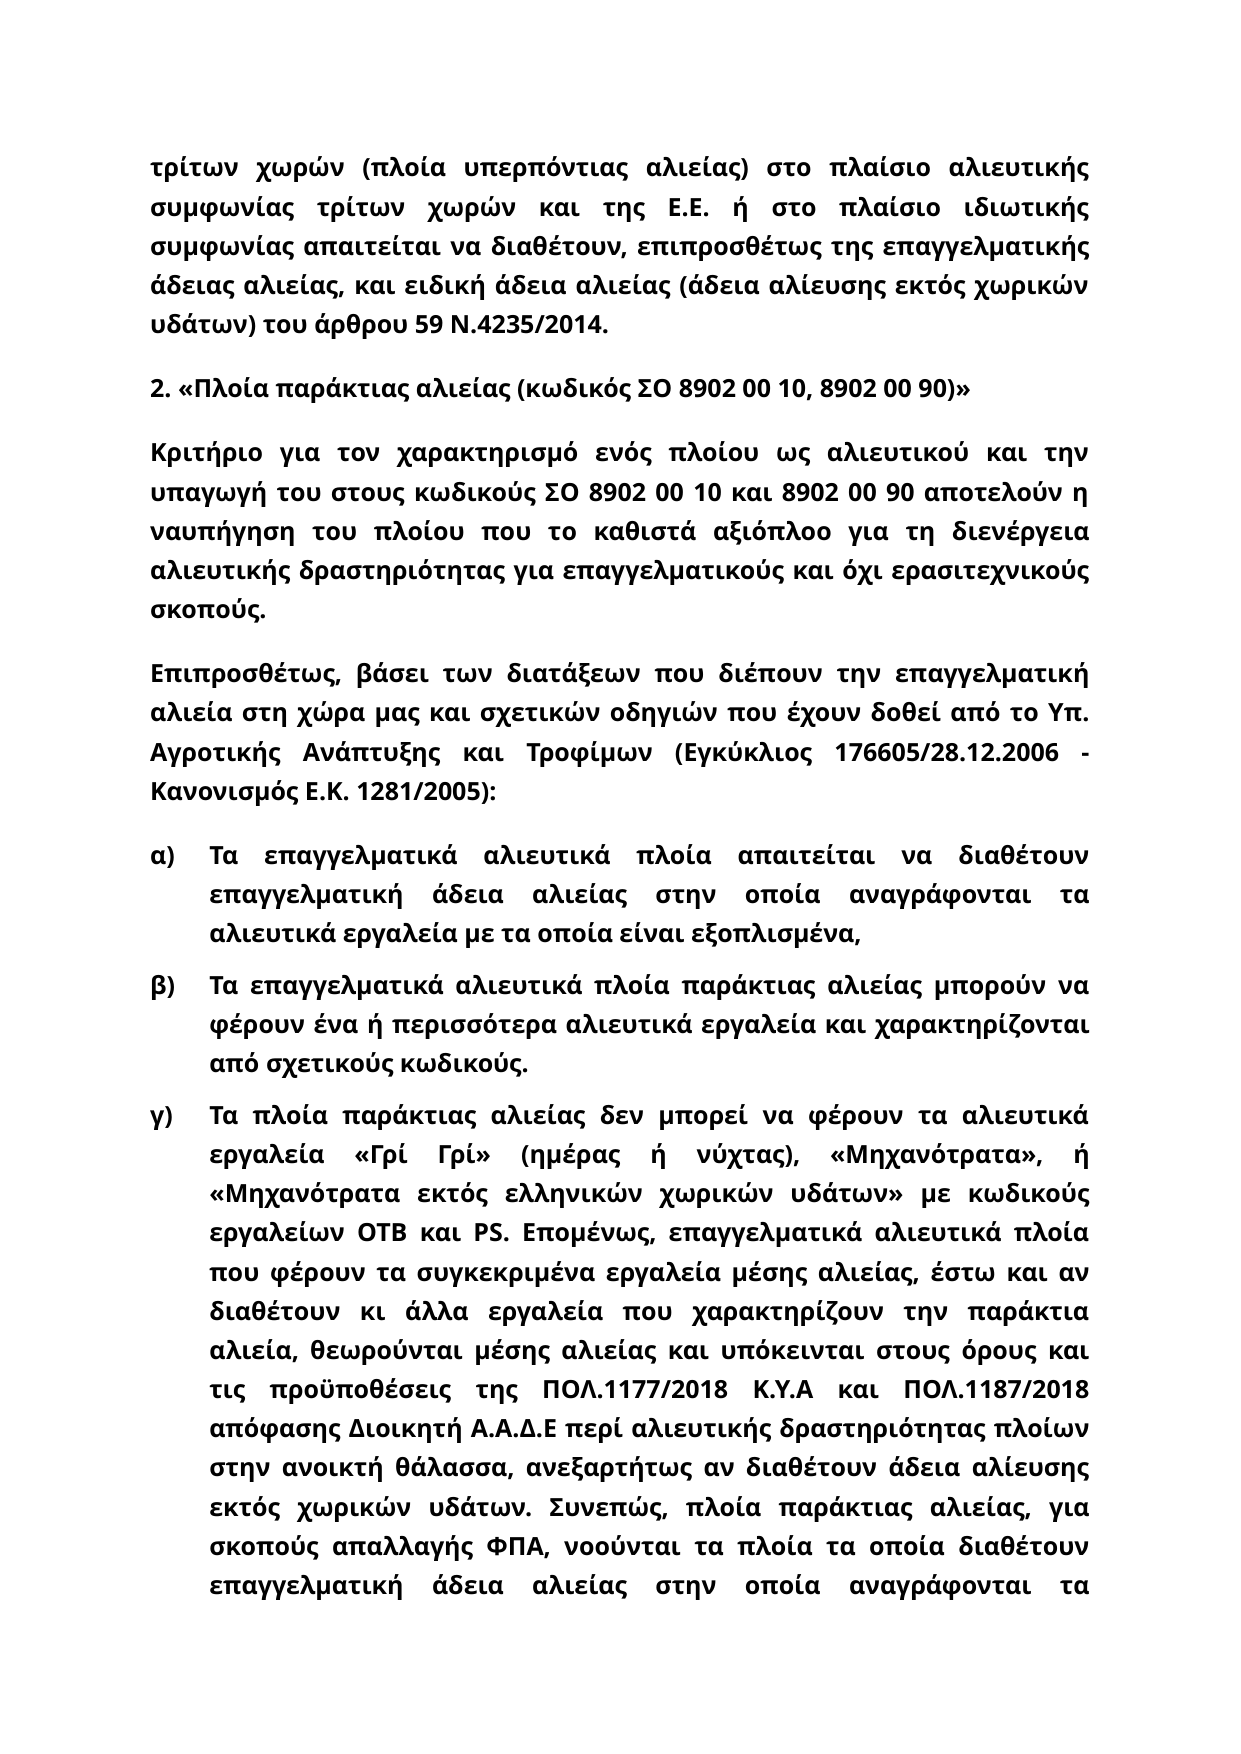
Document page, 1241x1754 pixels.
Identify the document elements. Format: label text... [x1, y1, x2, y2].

text Επιπροσθέτως, βάσει των διατάξεων που διέπουν την επαγγελματική αλιεία στη χώρα μας και σχετικών οδηγιών που έχουν δοθεί από το Υπ. Αγροτικής Ανάπτυξης και Τροφίμων (Εγκύκλιος 176605/28.12.2006 - Κανονισμός Ε.Κ. 1281/2005): [150, 656, 1090, 807]
text τρίτων χωρών (πλοία υπερπόντιας αλιείας) στο πλαίσιο αλιευτικής συμφωνίας τρίτων χωρών και της Ε.Ε. ή στο πλαίσιο ιδιωτικής συμφωνίας απαιτείται να διαθέτουν, επιπροσθέτως της επαγγελματικής άδειας αλιείας, και ειδική άδεια αλιείας (άδεια αλίευσης εκτός χωρικών υδάτων) του άρθρου 59 Ν.4235/2014. [150, 150, 1090, 341]
list α) Τα επαγγελματικά αλιευτικά πλοία απαιτείται να διαθέτουν επαγγελματική άδεια αλιείας στην οποία αναγράφονται τα αλιευτικά εργαλεία με τα οποία είναι εξοπλισμένα, [150, 837, 1090, 950]
list β) Τα επαγγελματικά αλιευτικά πλοία παράκτιας αλιείας μπορούν να φέρουν ένα ή περισσότερα αλιευτικά εργαλεία και χαρακτηρίζονται από σχετικούς κωδικούς. [150, 967, 1090, 1080]
text 2. «Πλοία παράκτιας αλιείας (κωδικός ΣΟ 8902 00 10, 8902 00 90)» [150, 371, 1090, 405]
list γ) Τα πλοία παράκτιας αλιείας δεν μπορεί να φέρουν τα αλιευτικά εργαλεία «Γρί Γρί» (ημέρας ή νύχτας), «Μηχανότρατα», ή «Μηχανότρατα εκτός ελληνικών χωρικών υδάτων» με κωδικούς εργαλείων OTB και PS. Επομένως, επαγγελματικά αλιευτικά πλοία που φέρουν τα συγκεκριμένα εργαλεία μέσης αλιείας, έστω και αν διαθέτουν κι άλλα εργαλεία που χαρακτηρίζουν την παράκτια αλιεία, θεωρούνται μέσης αλιείας και υπόκεινται στους όρους και τις προϋποθέσεις της ΠΟΛ.1177/2018 Κ.Υ.Α και ΠΟΛ.1187/2018 απόφασης Διοικητή Α.Α.Δ.Ε περί αλιευτικής δραστηριότητας πλοίων στην ανοικτή θάλασσα, ανεξαρτήτως αν διαθέτουν άδεια αλίευσης εκτός χωρικών υδάτων. Συνεπώς, πλοία παράκτιας αλιείας, για σκοπούς απαλλαγής ΦΠΑ, νοούνται τα πλοία τα οποία διαθέτουν επαγγελματική άδεια αλιείας στην οποία αναγράφονται τα [150, 1097, 1090, 1602]
text Κριτήριο για τον χαρακτηρισμό ενός πλοίου ως αλιευτικού και την υπαγωγή του στους κωδικούς ΣΟ 8902 00 10 και 8902 00 90 αποτελούν η ναυπήγηση του πλοίου που το καθιστά αξιόπλοο για τη διενέργεια αλιευτικής δραστηριότητας για επαγγελματικούς και όχι ερασιτεχνικούς σκοπούς. [150, 435, 1090, 626]
